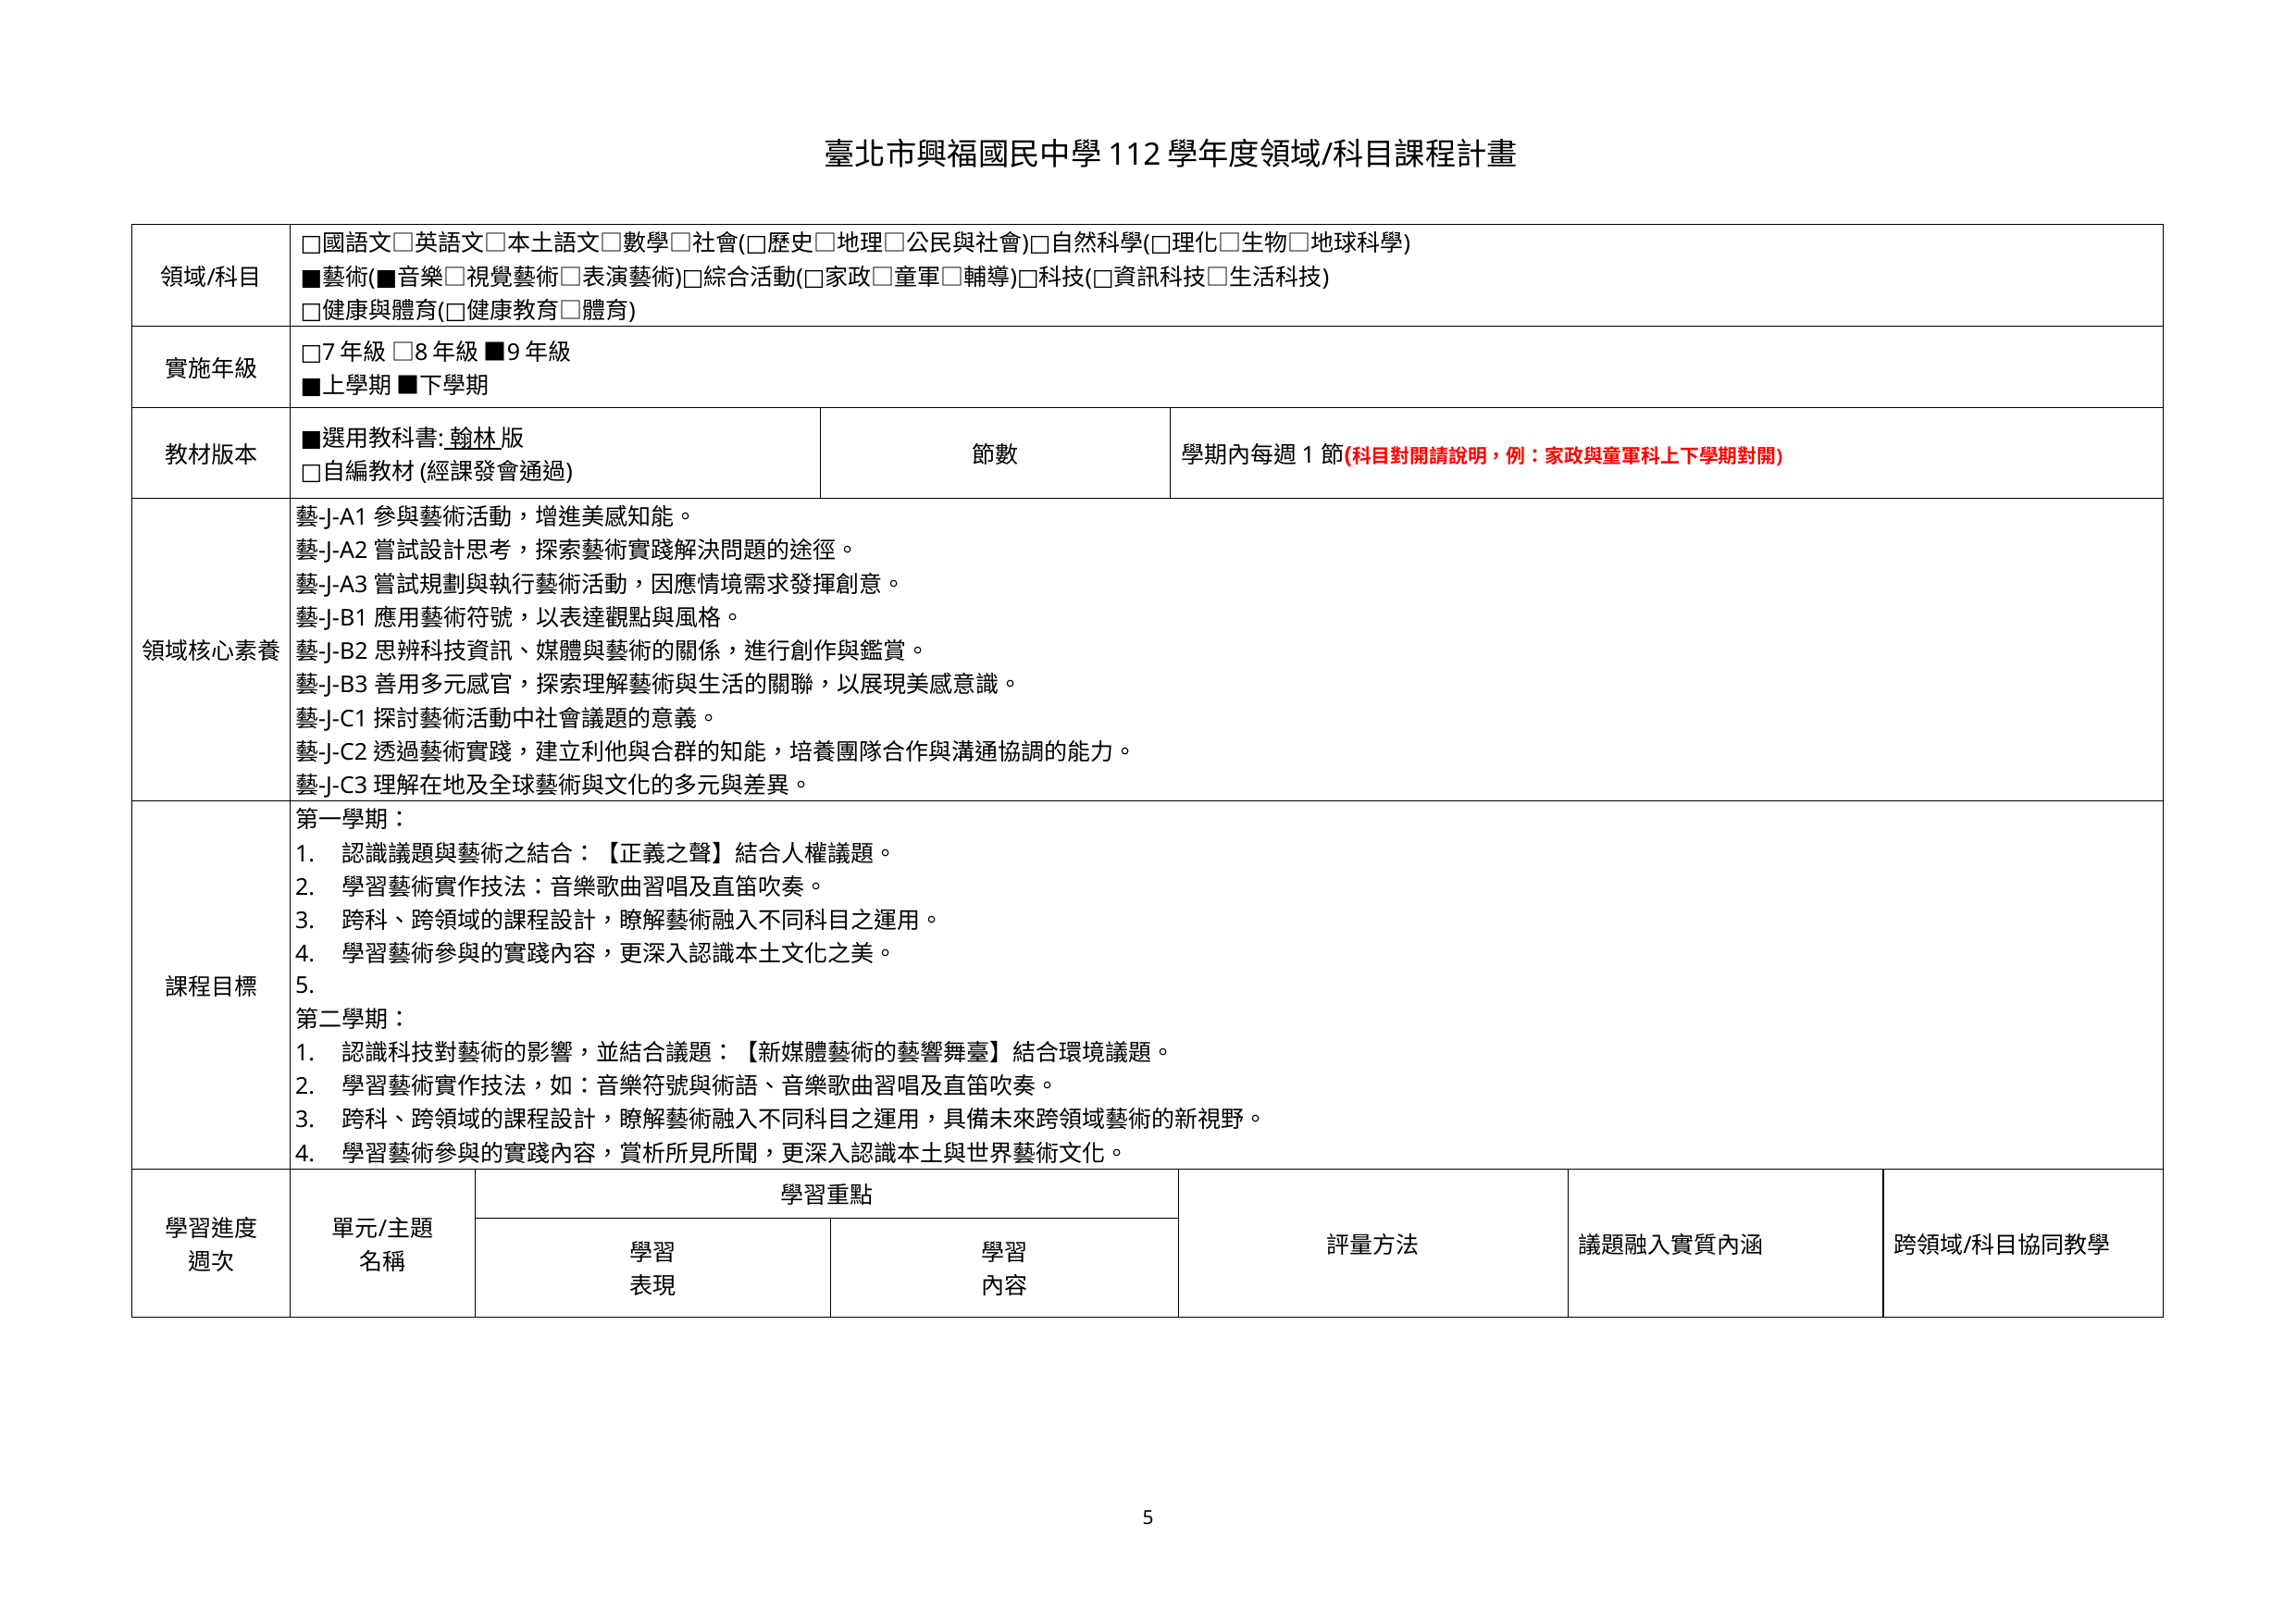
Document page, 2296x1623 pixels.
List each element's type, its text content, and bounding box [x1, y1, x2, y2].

table_cell 議題融入實質內涵 [1569, 1170, 1882, 1317]
table_cell 領域核心素養 [132, 499, 290, 800]
table_cell 跨領域/科目協同教學 [1884, 1170, 2163, 1317]
text 臺北市興福國民中學112學年度領域/科目課程計畫 [185, 130, 2156, 174]
table_cell 節數 [821, 408, 1170, 497]
table_cell □7年級 □8年級 ■9年級 ■上學期 ■下學期 [291, 327, 2163, 407]
table_cell 學習 內容 [831, 1219, 1178, 1317]
table_cell 學期內每週 1 節(科目對開請說明，例：家政與童軍科上下學期對開) [1171, 408, 2163, 497]
table_cell 實施年級 [132, 327, 290, 407]
table_cell 課程目標 [132, 801, 290, 1168]
table_cell 學習進度 週次 [132, 1170, 290, 1317]
table_cell 藝-J-A1 參與藝術活動，增進美感知能。 藝-J-A2 嘗試設計思考，探索藝術實踐解決問題的途徑。 藝-J-A3 嘗試規劃與執行藝術活動，因應情境需求發揮創意。 藝-J-B1 應用藝術符號，以表達觀點與風格。 藝-J-B2 思辨科技資訊、媒體與藝術的關係，進行創作與鑑賞。 藝-J-B3 善用多元感官，探索理解藝術與生活的關聯，以展現美感意識。 藝-J-C1 探討藝術活動中社會議題的意義。 藝-J-C2 透過藝術實踐，建立利他與合群的知能，培養團隊合作與溝通協調的能力。 藝-J-C3 理解在地及全球藝術與文化的多元與差異。 [291, 499, 2163, 800]
table_cell 單元/主題 名稱 [291, 1170, 475, 1317]
table_cell 第一學期： 認識議題與藝術之結合：【正義之聲】結合人權議題。 學習藝術實作技法：音樂歌曲習唱及直笛吹奏。 跨科、跨領域的課程設計，瞭解藝術融入不同科目之運用。 學習藝術參與的實踐內容，更深入認識本土文化之美。 第二學期： 認識科技對藝術的影響，並結合議題：【新媒體藝術的藝響舞臺】結合環境議題。 學習藝術實作技法，如：音樂符號與術語、音樂歌曲習唱及直笛吹奏。 跨科、跨領域的課程設計，瞭解藝術融入不同科目之運用，具備未來跨領域藝術的新視野。 學習藝術參與的實踐內容，賞析所見所聞，更深入認識本土與世界藝術文化。 [291, 801, 2163, 1168]
table_cell 評量方法 [1179, 1170, 1568, 1317]
table_cell 教材版本 [132, 408, 290, 497]
table_cell ■選用教科書: 翰林 版 □自編教材 (經課發會通過) [291, 408, 820, 497]
table_header □國語文□英語文□本土語文□數學□社會(□歷史□地理□公民與社會)□自然科學(□理化□生物□地球科學) ■藝術(■音樂□視覺藝術□表演藝術)□綜合活動(□家政□童軍□輔導)□科技(□資訊科技□生活科技) □健康與體育(□健康教育□體育) [291, 225, 2163, 326]
table_header 領域/科目 [132, 225, 290, 326]
table_cell 學習重點 [476, 1170, 1178, 1218]
table_cell 學習 表現 [476, 1219, 830, 1317]
